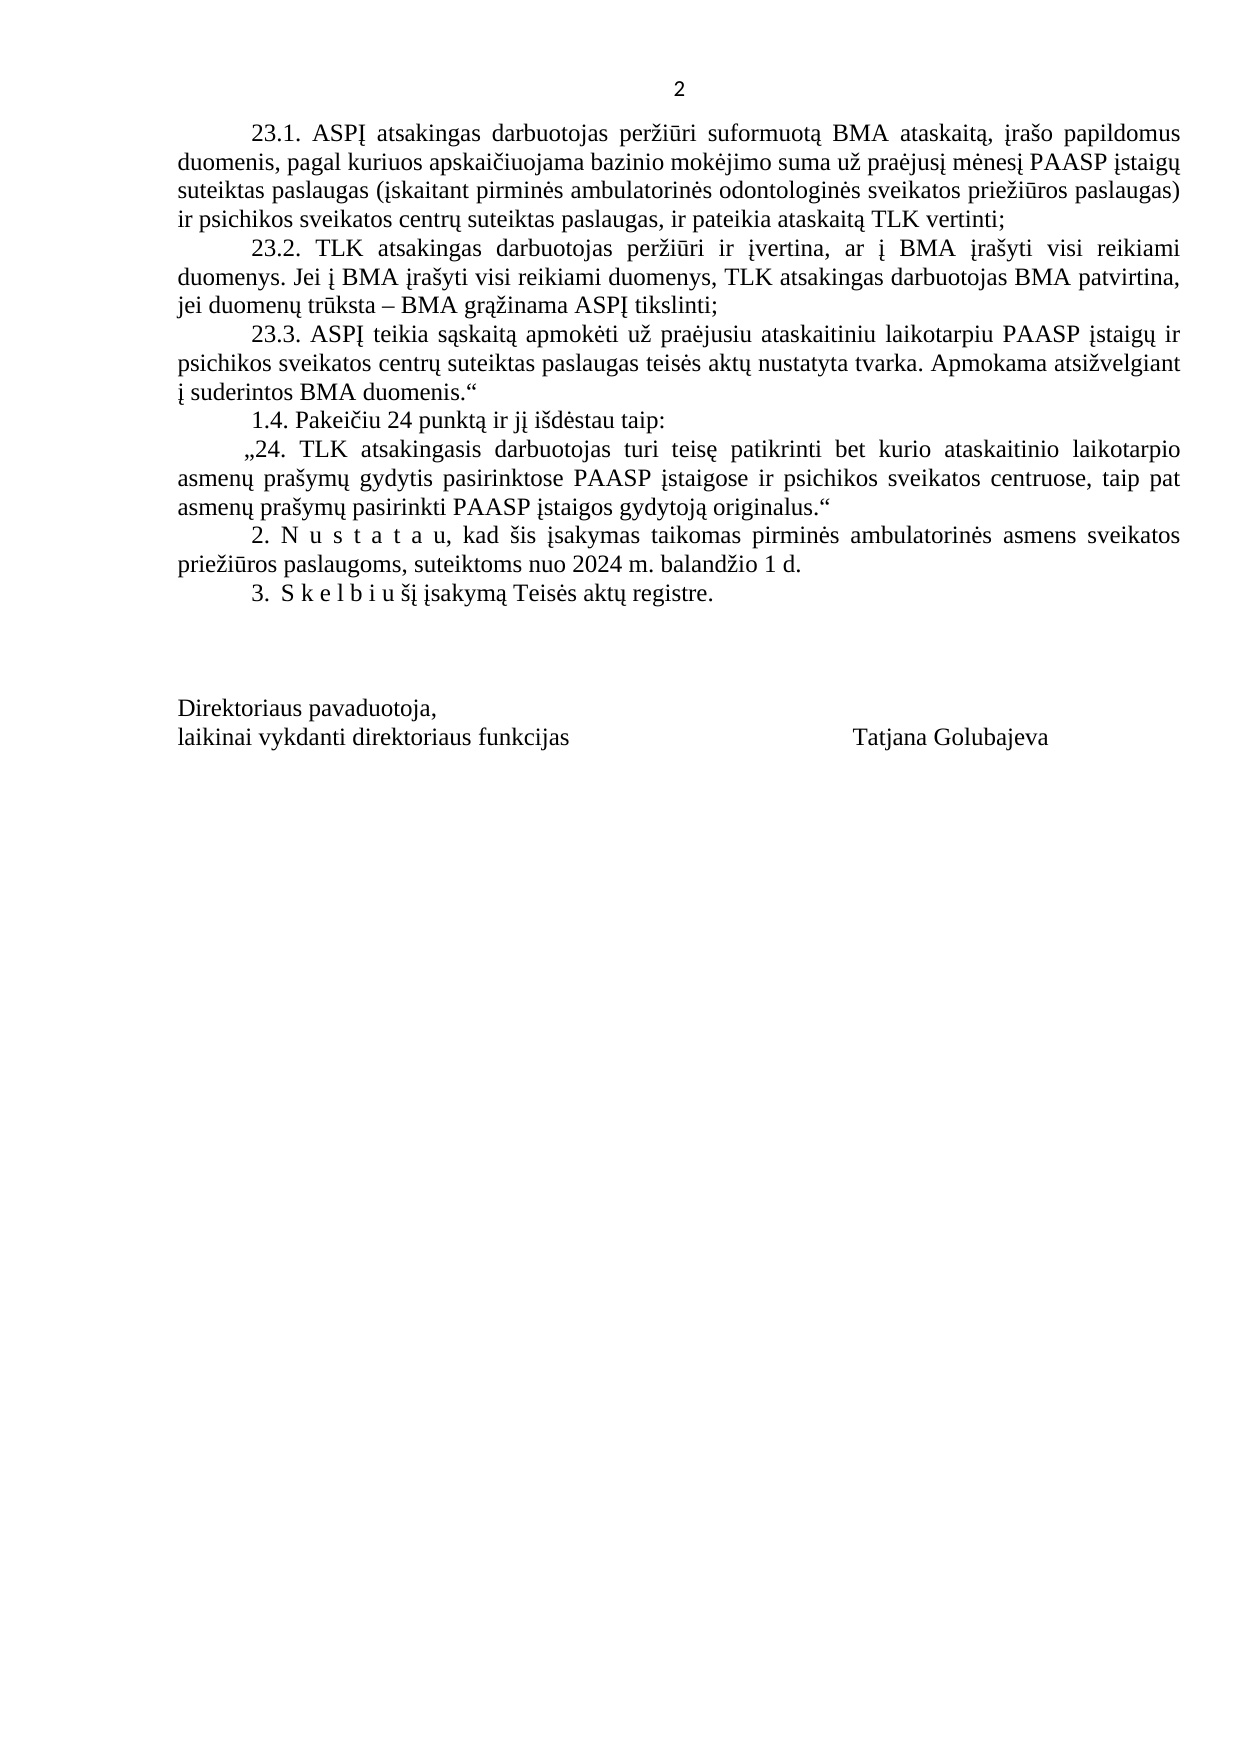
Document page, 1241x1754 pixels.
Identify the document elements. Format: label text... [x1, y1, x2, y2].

text laikinai vykdanti direktoriaus funkcijas Tatjana Golubajeva [177, 722, 1181, 751]
text 3. S k e l b i u šį įsakymą Teisės aktų registre. [177, 578, 1181, 607]
text 23.3. ASPĮ teikia sąskaitą apmokėti už praėjusiu ataskaitiniu laikotarpiu PAASP įstaigų ir psichikos sveikatos centrų suteiktas paslaugas teisės aktų nustatyta tvarka. Apmokama atsižvelgiant į suderintos BMA duomenis.“ [177, 319, 1181, 406]
text „24. TLK atsakingasis darbuotojas turi teisę patikrinti bet kurio ataskaitinio laikotarpio asmenų prašymų gydytis pasirinktose PAASP įstaigose ir psichikos sveikatos centruose, taip pat asmenų prašymų pasirinkti PAASP įstaigos gydytoją originalus.“ [177, 434, 1181, 521]
text 23.1. ASPĮ atsakingas darbuotojas peržiūri suformuotą BMA ataskaitą, įrašo papildomus duomenis, pagal kuriuos apskaičiuojama bazinio mokėjimo suma už praėjusį mėnesį PAASP įstaigų suteiktas paslaugas (įskaitant pirminės ambulatorinės odontologinės sveikatos priežiūros paslaugas) ir psichikos sveikatos centrų suteiktas paslaugas, ir pateikia ataskaitą TLK vertinti; [177, 118, 1181, 233]
text 23.2. TLK atsakingas darbuotojas peržiūri ir įvertina, ar į BMA įrašyti visi reikiami duomenys. Jei į BMA įrašyti visi reikiami duomenys, TLK atsakingas darbuotojas BMA patvirtina, jei duomenų trūksta – BMA grąžinama ASPĮ tikslinti; [177, 233, 1181, 319]
text Direktoriaus pavaduotoja, [177, 693, 1181, 722]
text 2. N u s t a t a u, kad šis įsakymas taikomas pirminės ambulatorinės asmens sveikatos priežiūros paslaugoms, suteiktoms nuo 2024 m. balandžio 1 d. [177, 521, 1181, 578]
text 1.4. Pakeičiu 24 punktą ir jį išdėstau taip: [177, 406, 1181, 434]
